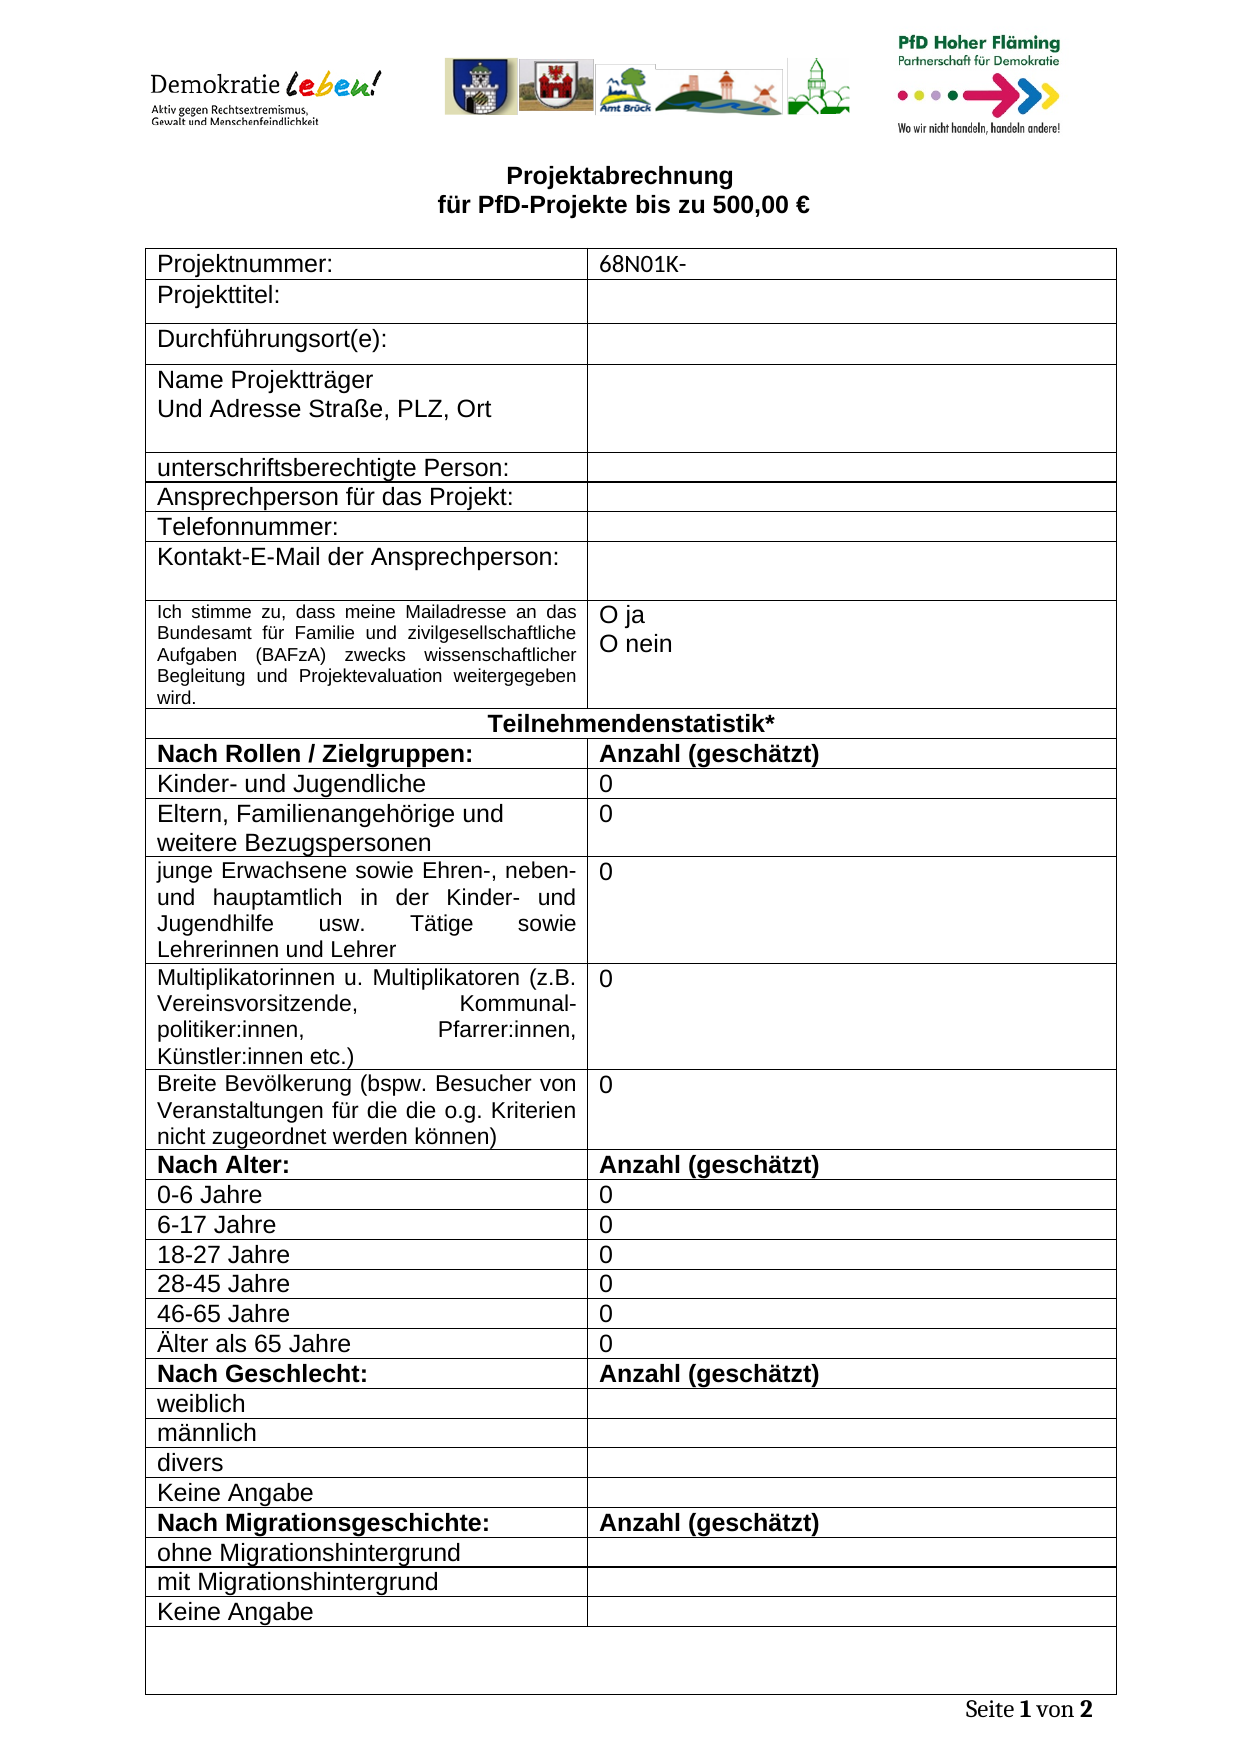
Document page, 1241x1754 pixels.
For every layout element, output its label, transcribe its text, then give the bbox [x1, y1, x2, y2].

table_cell mit Migrationshintergrund [146, 1568, 587, 1596]
table_cell 0 [588, 964, 1116, 1069]
table_cell 0 [588, 857, 1116, 963]
table_cell Eltern, Familienangehörige und weitere Bezugspersonen [146, 799, 587, 856]
table_cell Nach Alter: [146, 1150, 587, 1179]
table_cell 0 [588, 1270, 1116, 1298]
table_cell Durchführungsort(e): [146, 324, 587, 364]
table_cell Teilnehmendenstatistik* [146, 709, 1116, 738]
table_cell Nach Migrationsgeschichte: [146, 1508, 587, 1537]
table_cell [588, 365, 1116, 452]
table_cell Multiplikatorinnen u. Multiplikatoren (z.B. Vereinsvorsitzende, Kommunal-politiker:innen, Pfarrer:innen, Künstler:innen etc.) [146, 964, 587, 1069]
table_cell 0 [588, 799, 1116, 856]
table_cell 18-27 Jahre [146, 1240, 587, 1268]
table_cell Nach Rollen / Zielgruppen: [146, 739, 587, 768]
table_cell [588, 1478, 1116, 1507]
table_cell Keine Angabe [146, 1597, 587, 1626]
table_cell junge Erwachsene sowie Ehren-, neben- und hauptamtlich in der Kinder- und Jugendhilfe usw. Tätige sowie Lehrerinnen und Lehrer [146, 857, 587, 963]
table_cell ohne Migrationshintergrund [146, 1538, 587, 1566]
table_cell weiblich [146, 1389, 587, 1417]
table_cell 0 [588, 1299, 1116, 1328]
table_cell 6-17 Jahre [146, 1210, 587, 1239]
table_cell Anzahl (geschätzt) [588, 1359, 1116, 1388]
table_cell männlich [146, 1419, 587, 1447]
table_cell [588, 483, 1116, 511]
table_cell Anzahl (geschätzt) [588, 1508, 1116, 1537]
table_cell Ansprechperson für das Projekt: [146, 483, 587, 511]
table_cell Nach Geschlecht: [146, 1359, 587, 1388]
table_cell Anzahl (geschätzt) [588, 1150, 1116, 1179]
table_cell [588, 1597, 1116, 1626]
table_cell [588, 1389, 1116, 1417]
table_cell Keine Angabe [146, 1478, 587, 1507]
text für PfD-Projekte bis zu 500,00 € [148, 190, 1093, 219]
table_cell [588, 1568, 1116, 1596]
table_cell 0 [588, 1180, 1116, 1209]
table_cell [588, 542, 1116, 599]
table_header Projektnummer: [146, 249, 587, 279]
table_cell Name Projektträger Und Adresse Straße, PLZ, Ort [146, 365, 587, 452]
table_cell [588, 280, 1116, 323]
table_cell divers [146, 1448, 587, 1477]
picture [150, 68, 382, 126]
table_cell Kontakt-E-Mail der Ansprechperson: [146, 542, 587, 599]
text Projektabrechnung [148, 161, 1093, 190]
table_cell Ich stimme zu, dass meine Mailadresse an das Bundesamt für Familie und zivilgesellschaftliche Aufgaben (BAFzA) zwecks wissenschaftlicher Begleitung und Projektevaluation weitergegeben wird. [146, 601, 587, 708]
table_cell Kinder- und Jugendliche [146, 769, 587, 798]
table_cell 0 [588, 769, 1116, 798]
table_cell [588, 453, 1116, 481]
table_cell 46-65 Jahre [146, 1299, 587, 1328]
table_cell Älter als 65 Jahre [146, 1329, 587, 1358]
table_cell O ja O nein [588, 601, 1116, 708]
table_cell [588, 1538, 1116, 1566]
table_cell Anzahl (geschätzt) [588, 739, 1116, 768]
table_cell [588, 324, 1116, 364]
table_cell unterschriftsberechtigte Person: [146, 453, 587, 481]
picture [459, 72, 852, 118]
table_cell Projekttitel: [146, 280, 587, 323]
table_cell Breite Bevölkerung (bspw. Besucher von Veranstaltungen für die die o.g. Kriterien nicht zugeordnet werden können) [146, 1070, 587, 1149]
table_cell 28-45 Jahre [146, 1270, 587, 1298]
table_cell 0 [588, 1070, 1116, 1149]
table_cell 0 [588, 1210, 1116, 1239]
table_header 68N01K- [588, 249, 1116, 279]
table_cell [588, 512, 1116, 541]
table_cell 0 [588, 1329, 1116, 1358]
table_cell Telefonnummer: [146, 512, 587, 541]
table_cell 0 [588, 1240, 1116, 1268]
table_cell [146, 1627, 1116, 1694]
table_cell [588, 1448, 1116, 1477]
table_cell [588, 1419, 1116, 1447]
picture [882, 15, 1076, 154]
table_cell 0-6 Jahre [146, 1180, 587, 1209]
